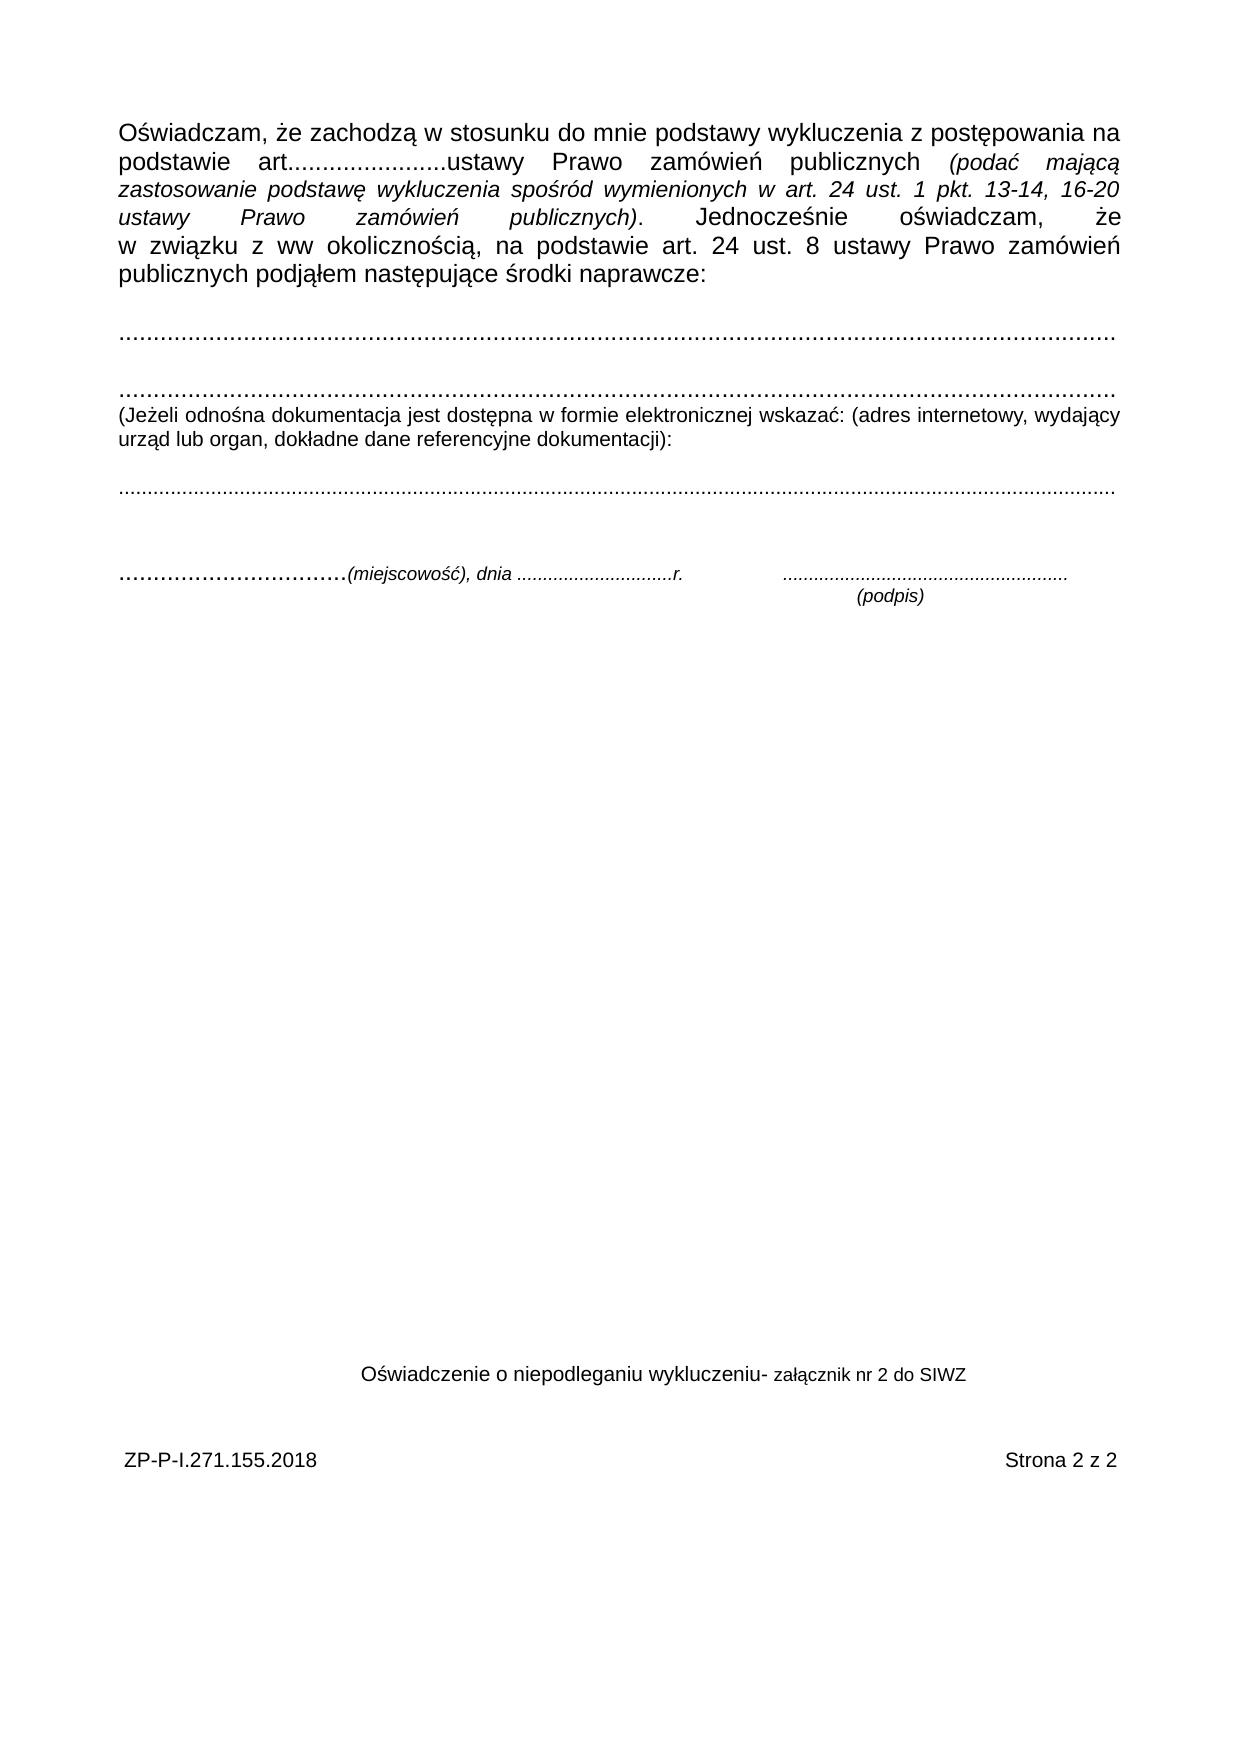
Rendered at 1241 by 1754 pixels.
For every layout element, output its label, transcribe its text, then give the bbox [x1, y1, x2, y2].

text (Jeżeli odnośna dokumentacja jest dostępna w formie elektronicznej wskazać: (adres internetowy, wydający urząd lub organ, dokładne dane referencyjne dokumentacji): [118, 403, 1122, 451]
text .................................(miejscowość), dnia ..............................r. ....................................................... [118, 557, 1122, 585]
text Oświadczam, że zachodzą w stosunku do mnie podstawy wykluczenia z postępowania na podstawie art.......................ustawy Prawo zamówień publicznych (podać mającą zastosowanie podstawę wykluczenia spośród wymienionych w art. 24 ust. 1 pkt. 13-14, 16-20 ustawy Prawo zamówień publicznych). Jednocześnie oświadczam, że w związku z ww okolicznością, na podstawie art. 24 ust. 8 ustawy Prawo zamówień publicznych podjąłem następujące środki naprawcze: [118, 118, 1122, 288]
text ................................................................................................................................................ [118, 317, 1122, 346]
text ............................................................................................................................................................................. [118, 475, 1122, 499]
text ................................................................................................................................................ [118, 374, 1122, 403]
text (podpis) [118, 585, 1122, 607]
